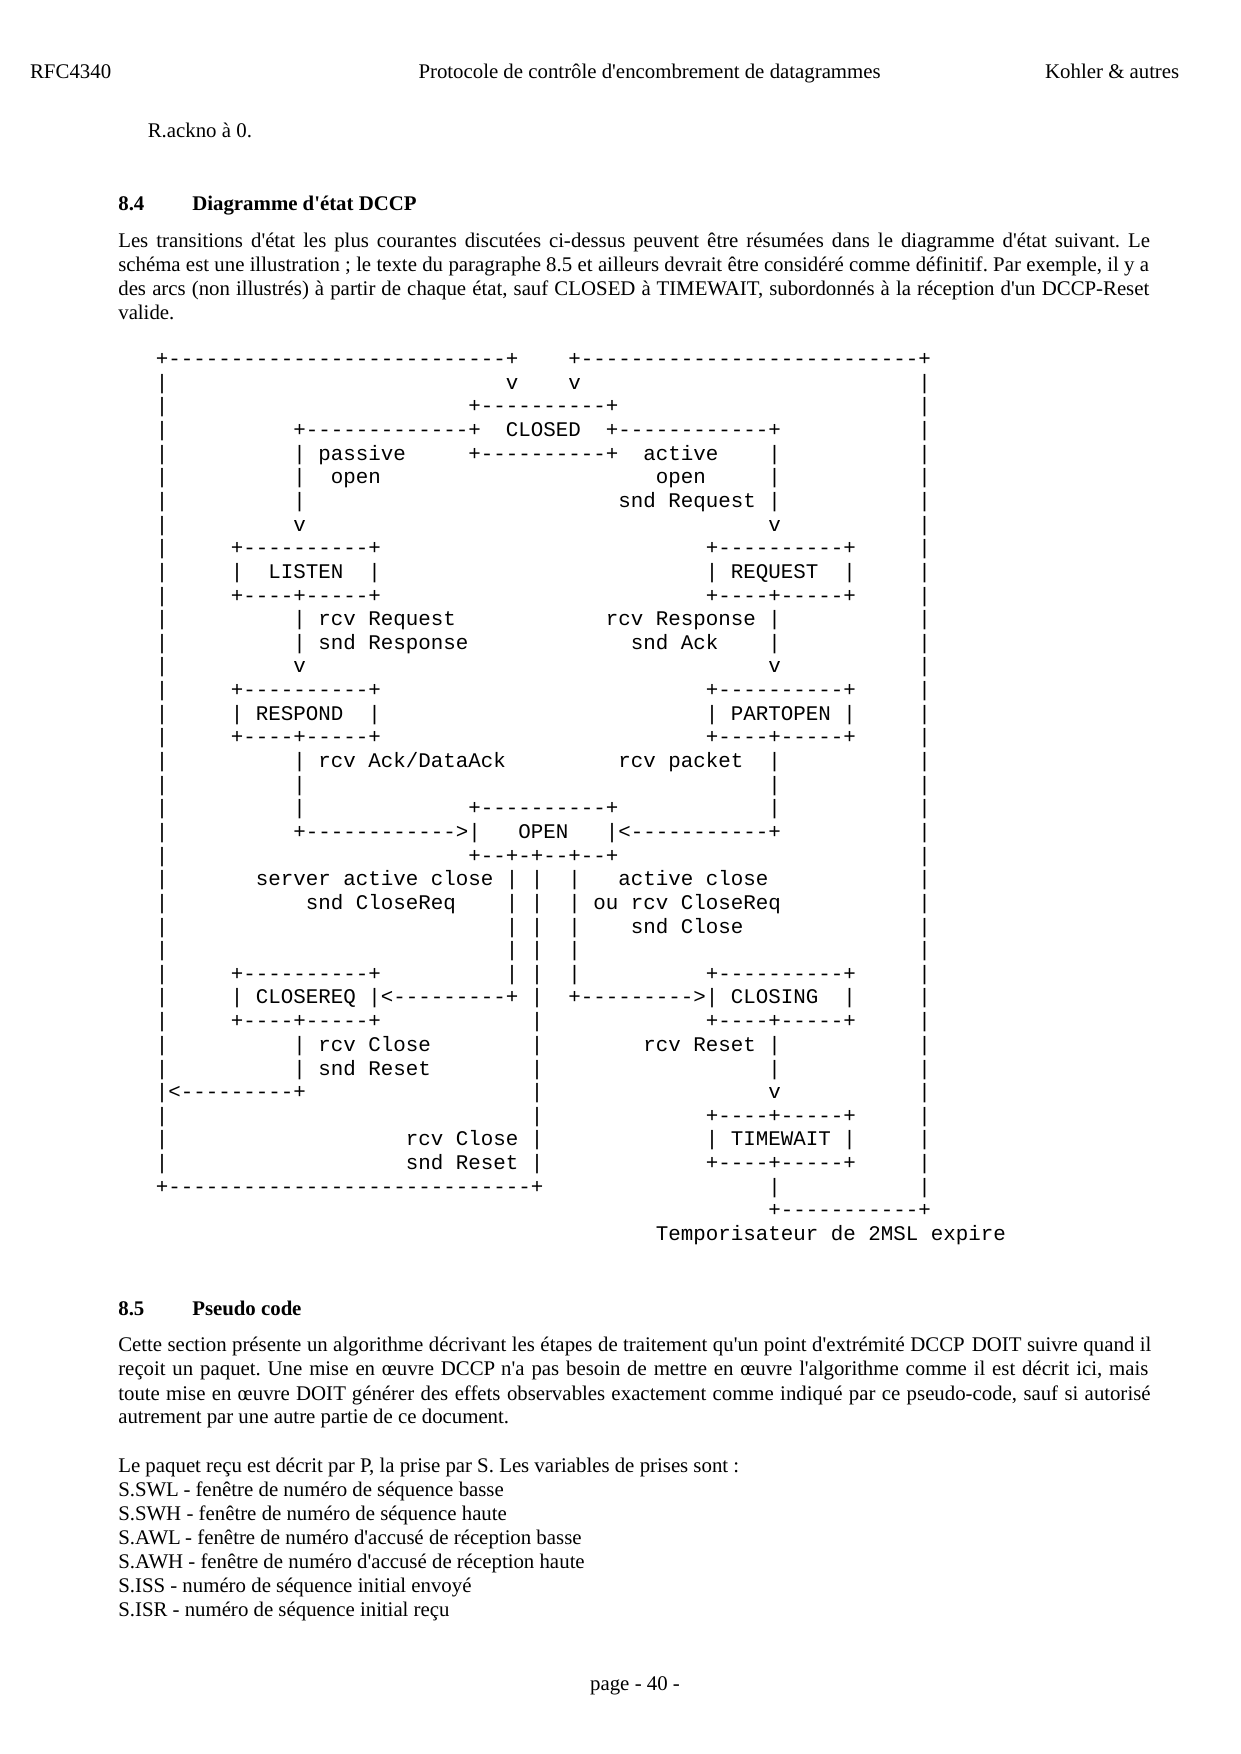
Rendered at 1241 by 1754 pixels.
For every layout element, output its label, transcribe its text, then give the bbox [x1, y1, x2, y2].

text | v v | [118, 372, 1152, 395]
text +-----------------------------+ | | [118, 1176, 1152, 1199]
text | | snd Request | | [118, 490, 1152, 514]
text | | passive +----------+ active | | [118, 443, 1152, 466]
text | | | | [118, 774, 1152, 797]
text S.SWL - fenêtre de numéro de séquence basse [118, 1477, 1152, 1501]
text | | | | snd Close | [118, 916, 1152, 939]
text | | rcv Ack/DataAck rcv packet | | [118, 750, 1152, 774]
text | +----------+ | [118, 395, 1152, 419]
text Les transitions d'état les plus courantes discutées ci-dessus peuvent être résumées dans le diagramme d'état suivant. Le schéma est une illustration ; le texte du paragraphe 8.5 et ailleurs devrait être considéré comme définitif. Par exemple, il y a des arcs (non illustrés) à partir de chaque état, sauf CLOSED à TIMEWAIT, subordonnés à la réception d'un DCCP-Reset valide. [118, 228, 1152, 324]
text +-----------+ [118, 1199, 1152, 1223]
text | +----+-----+ | +----+-----+ | [118, 1010, 1152, 1034]
text | | snd Response snd Ack | | [118, 632, 1152, 656]
text | +----+-----+ +----+-----+ | [118, 726, 1152, 750]
text S.AWL - fenêtre de numéro d'accusé de réception basse [118, 1525, 1152, 1549]
text S.ISR - numéro de séquence initial reçu [118, 1597, 1152, 1621]
text | v v | [118, 656, 1152, 679]
text | +----------+ +----------+ | [118, 679, 1152, 703]
text | rcv Close | | TIMEWAIT | | [118, 1128, 1152, 1152]
text | | +----------+ | | [118, 797, 1152, 821]
text | +------------>| OPEN |<-----------+ | [118, 821, 1152, 845]
text | | snd Reset | | | [118, 1057, 1152, 1081]
text | +-------------+ CLOSED +------------+ | [118, 419, 1152, 443]
text | | rcv Close | rcv Reset | | [118, 1034, 1152, 1057]
text | v v | [118, 514, 1152, 537]
text | | +----+-----+ | [118, 1105, 1152, 1128]
text | snd Reset | +----+-----+ | [118, 1152, 1152, 1176]
text | +----------+ | | | +----------+ | [118, 963, 1152, 987]
text | | CLOSEREQ |<---------+ | +--------->| CLOSING | | [118, 987, 1152, 1010]
text S.AWH - fenêtre de numéro d'accusé de réception haute [118, 1549, 1152, 1573]
text Cette section présente un algorithme décrivant les étapes de traitement qu'un point d'extrémité DCCP doit suivre quand il reçoit un paquet. Une mise en œuvre DCCP n'a pas besoin de mettre en œuvre l'algorithme comme il est décrit ici, mais toute mise en œuvre DOIT générer des effets observables exactement comme indiqué par ce pseudo-code, sauf si autorisé autrement par une autre partie de ce document. [118, 1332, 1152, 1428]
subtitle 8.5 Pseudo code [118, 1296, 1152, 1320]
text Le paquet reçu est décrit par P, la prise par S. Les variables de prises sont : [118, 1453, 1152, 1477]
text | | LISTEN | | REQUEST | | [118, 561, 1152, 584]
text | +--+-+--+--+ | [118, 845, 1152, 868]
text | | | | | [118, 939, 1152, 963]
text | | RESPOND | | PARTOPEN | | [118, 703, 1152, 726]
text | +----+-----+ +----+-----+ | [118, 584, 1152, 608]
text | | rcv Request rcv Response | | [118, 608, 1152, 632]
text S.SWH - fenêtre de numéro de séquence haute [118, 1501, 1152, 1525]
text |<---------+ | v | [118, 1081, 1152, 1105]
text S.ISS - numéro de séquence initial envoyé [118, 1573, 1152, 1597]
subtitle 8.4 Diagramme d'état DCCP [118, 191, 1152, 215]
text | snd CloseReq | | | ou rcv CloseReq | [118, 892, 1152, 916]
text | +----------+ +----------+ | [118, 537, 1152, 561]
text | server active close | | | active close | [118, 868, 1152, 892]
text +---------------------------+ +---------------------------+ [118, 348, 1152, 372]
text R.ackno à 0. [118, 118, 1152, 142]
text Temporisateur de 2MSL expire [118, 1223, 1152, 1247]
text | | open open | | [118, 466, 1152, 490]
